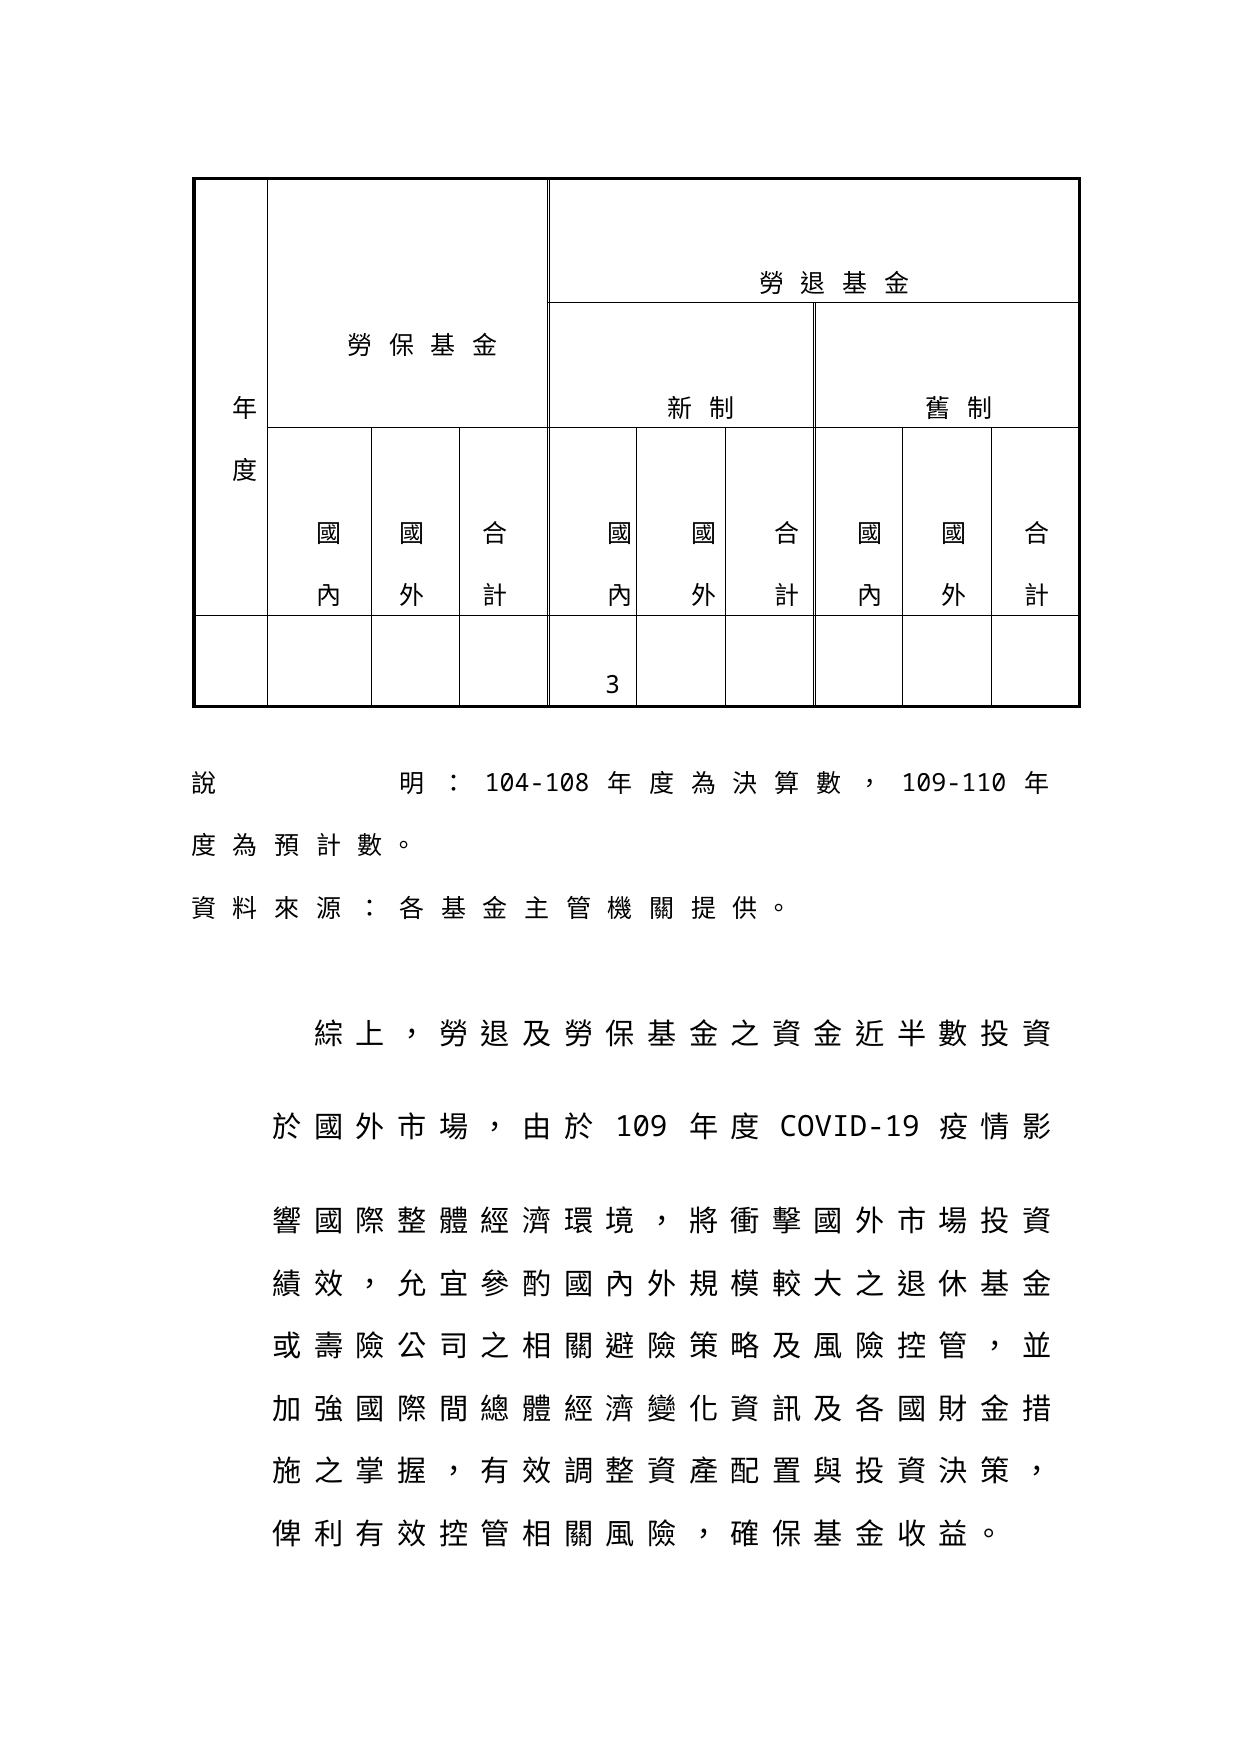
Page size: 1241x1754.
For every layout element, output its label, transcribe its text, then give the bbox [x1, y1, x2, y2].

table_cell [268, 616, 371, 705]
table_cell [726, 616, 813, 705]
table_cell 國外 [637, 428, 725, 615]
table_cell 合計 [726, 428, 813, 615]
text 說 明：104-108年度為決算數，109-110年度為預計數。 [183, 740, 1058, 865]
table_cell 國外 [903, 428, 991, 615]
table_cell 國內 [268, 428, 371, 615]
table_header 勞保基金 [268, 180, 547, 427]
table_cell 合計 [992, 428, 1078, 615]
table_cell 舊制 [816, 303, 1078, 427]
table_cell 新制 [550, 303, 813, 427]
table_cell [460, 616, 547, 705]
table_cell [903, 616, 991, 705]
table_cell 合計 [460, 428, 547, 615]
text 資料來源：各基金主管機關提供。 [183, 865, 1058, 927]
table_cell [196, 616, 267, 705]
table_cell 3 [550, 616, 636, 705]
text 綜上，勞退及勞保基金之資金近半數投資於國外市場，由於109年度COVID-19疫情影響國際整體經濟環境，將衝擊國外市場投資績效，允宜參酌國內外規模較大之退休基金或壽險公司之相關避險策略及風險控管，並加強國際間總體經濟變化資訊及各國財金措施之掌握，有效調整資產配置與投資決策，俾利有效控管相關風險，確保基金收益。 [242, 990, 1058, 1552]
table_cell 國內 [550, 428, 636, 615]
table_cell [372, 616, 459, 705]
table_cell 國內 [816, 428, 902, 615]
table_header 勞退基金 [550, 180, 1078, 302]
table_cell [992, 616, 1078, 705]
table_cell 國外 [372, 428, 459, 615]
table_header 年度 [196, 180, 267, 615]
table_cell [816, 616, 902, 705]
table_cell [637, 616, 725, 705]
